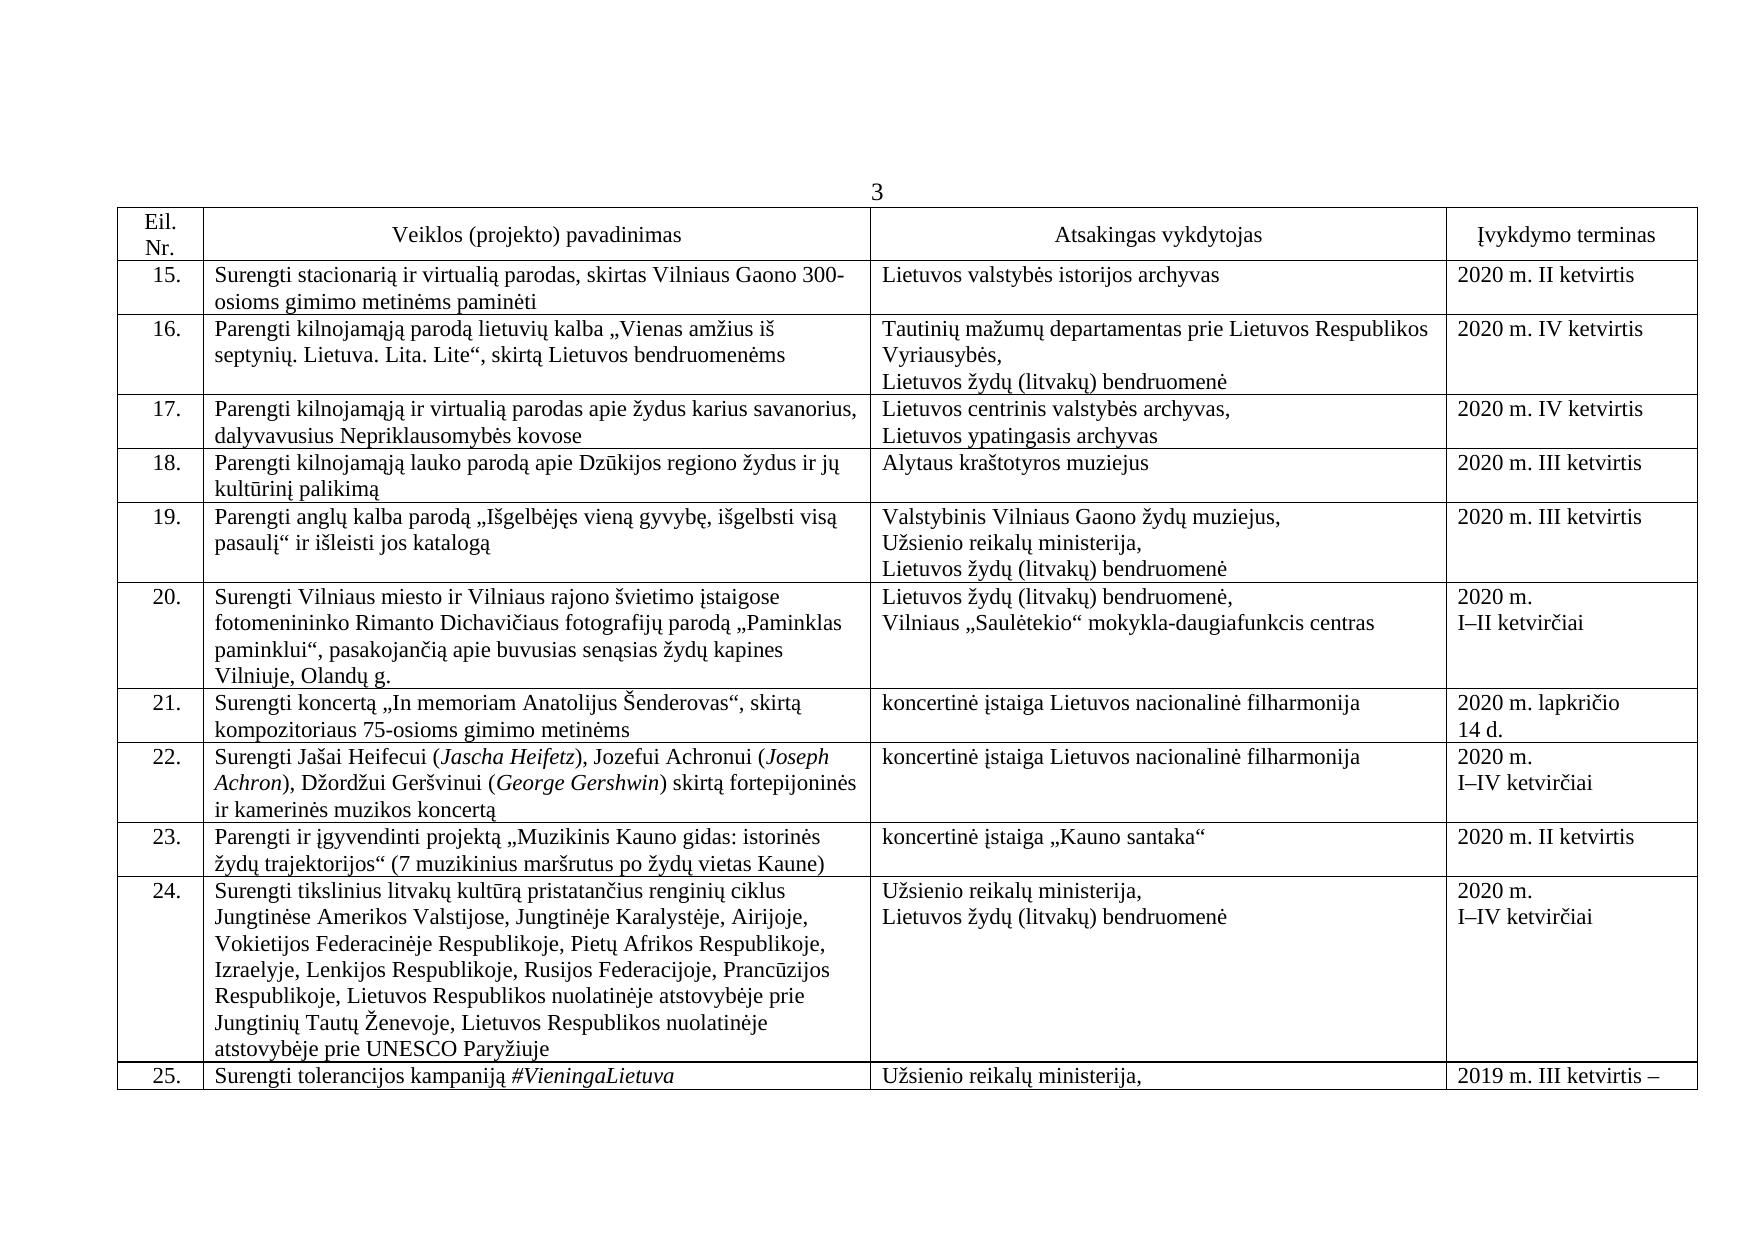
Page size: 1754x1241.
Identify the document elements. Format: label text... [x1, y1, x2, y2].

table_cell 2020 m. II ketvirtis [1447, 823, 1697, 876]
table_cell 17. [118, 395, 203, 448]
table_cell Alytaus kraštotyros muziejus [871, 449, 1446, 502]
table_cell Surengti stacionarią ir virtualią parodas, skirtas Vilniaus Gaono 300-osioms gimimo metinėms paminėti [204, 261, 870, 314]
table_cell 25. [118, 1063, 203, 1089]
table_cell 15. [118, 261, 203, 314]
table_cell 2020 m. I–IV ketvirčiai [1447, 877, 1697, 1061]
table_header Įvykdymo terminas [1447, 208, 1697, 260]
table_cell 24. [118, 877, 203, 1061]
table_cell Surengti tolerancijos kampaniją #VieningaLietuva [204, 1063, 870, 1089]
table_cell 2020 m. I–II ketvirčiai [1447, 583, 1697, 688]
table_cell Surengti Vilniaus miesto ir Vilniaus rajono švietimo įstaigose fotomenininko Rimanto Dichavičiaus fotografijų parodą „Paminklas paminklui“, pasakojančią apie buvusias senąsias žydų kapines Vilniuje, Olandų g. [204, 583, 870, 688]
table_cell Parengti kilnojamąją lauko parodą apie Dzūkijos regiono žydus ir jų kultūrinį palikimą [204, 449, 870, 502]
table_cell Lietuvos centrinis valstybės archyvas, Lietuvos ypatingasis archyvas [871, 395, 1446, 448]
table_cell 21. [118, 689, 203, 742]
table_cell 2020 m. I–IV ketvirčiai [1447, 743, 1697, 822]
table_cell Surengti Jašai Heifecui (Jascha Heifetz), Jozefui Achronui (Joseph Achron), Džordžui Geršvinui (George Gershwin) skirtą fortepijoninės ir kamerinės muzikos koncertą [204, 743, 870, 822]
table_cell 18. [118, 449, 203, 502]
table_cell koncertinė įstaiga „Kauno santaka“ [871, 823, 1446, 876]
table_header Veiklos (projekto) pavadinimas [204, 208, 870, 260]
table_cell Parengti kilnojamąją parodą lietuvių kalba „Vienas amžius iš septynių. Lietuva. Lita. Lite“, skirtą Lietuvos bendruomenėms [204, 315, 870, 394]
table_cell 16. [118, 315, 203, 394]
table_cell 23. [118, 823, 203, 876]
table_cell 2020 m. IV ketvirtis [1447, 315, 1697, 394]
table_cell Užsienio reikalų ministerija, [871, 1063, 1446, 1089]
table_cell 2020 m. III ketvirtis [1447, 503, 1697, 582]
table_cell 2020 m. lapkričio 14 d. [1447, 689, 1697, 742]
table_header Eil. Nr. [118, 208, 203, 260]
table_cell Parengti anglų kalba parodą „Išgelbėjęs vieną gyvybę, išgelbsti visą pasaulį“ ir išleisti jos katalogą [204, 503, 870, 582]
table_cell Užsienio reikalų ministerija, Lietuvos žydų (litvakų) bendruomenė [871, 877, 1446, 1061]
table_cell koncertinė įstaiga Lietuvos nacionalinė filharmonija [871, 689, 1446, 742]
table_cell koncertinė įstaiga Lietuvos nacionalinė filharmonija [871, 743, 1446, 822]
table_cell Lietuvos žydų (litvakų) bendruomenė, Vilniaus „Saulėtekio“ mokykla-daugiafunkcis centras [871, 583, 1446, 688]
table_header Atsakingas vykdytojas [871, 208, 1446, 260]
table_cell Parengti kilnojamąją ir virtualią parodas apie žydus karius savanorius, dalyvavusius Nepriklausomybės kovose [204, 395, 870, 448]
table_cell 2020 m. III ketvirtis [1447, 449, 1697, 502]
table_cell Surengti koncertą „In memoriam Anatolijus Šenderovas“, skirtą kompozitoriaus 75-osioms gimimo metinėms [204, 689, 870, 742]
table_cell 2020 m. IV ketvirtis [1447, 395, 1697, 448]
table_cell 20. [118, 583, 203, 688]
table_cell Parengti ir įgyvendinti projektą „Muzikinis Kauno gidas: istorinės žydų trajektorijos“ (7 muzikinius maršrutus po žydų vietas Kaune) [204, 823, 870, 876]
table_cell Valstybinis Vilniaus Gaono žydų muziejus, Užsienio reikalų ministerija, Lietuvos žydų (litvakų) bendruomenė [871, 503, 1446, 582]
table_cell Lietuvos valstybės istorijos archyvas [871, 261, 1446, 314]
table_cell 19. [118, 503, 203, 582]
table_cell Tautinių mažumų departamentas prie Lietuvos Respublikos Vyriausybės, Lietuvos žydų (litvakų) bendruomenė [871, 315, 1446, 394]
table_cell 22. [118, 743, 203, 822]
table_cell Surengti tikslinius litvakų kultūrą pristatančius renginių ciklus Jungtinėse Amerikos Valstijose, Jungtinėje Karalystėje, Airijoje, Vokietijos Federacinėje Respublikoje, Pietų Afrikos Respublikoje, Izraelyje, Lenkijos Respublikoje, Rusijos Federacijoje, Prancūzijos Respublikoje, Lietuvos Respublikos nuolatinėje atstovybėje prie Jungtinių Tautų Ženevoje, Lietuvos Respublikos nuolatinėje atstovybėje prie UNESCO Paryžiuje [204, 877, 870, 1061]
table_cell 2019 m. III ketvirtis – [1447, 1063, 1697, 1089]
table_cell 2020 m. II ketvirtis [1447, 261, 1697, 314]
